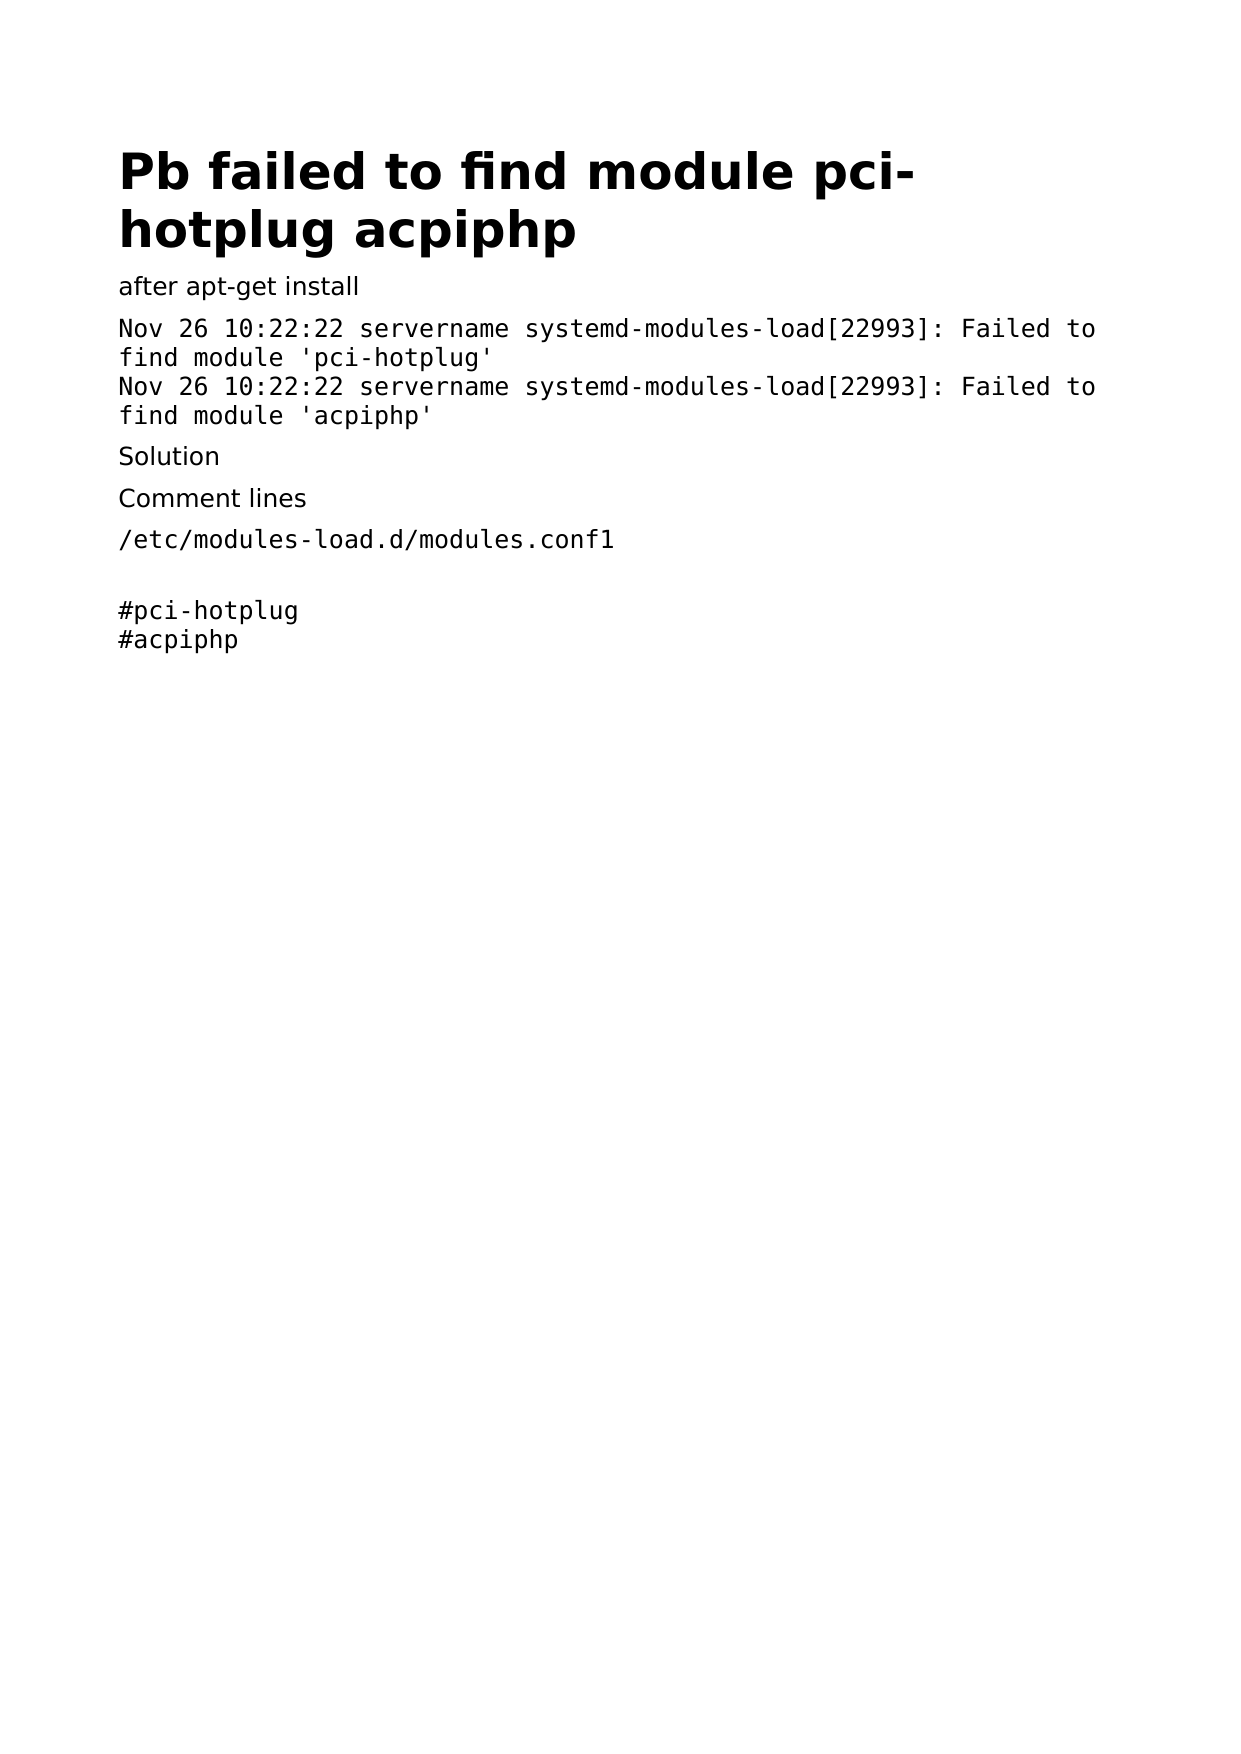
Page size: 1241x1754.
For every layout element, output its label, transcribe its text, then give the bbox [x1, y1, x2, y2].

text Comment lines [118, 484, 1122, 513]
text Nov 26 10:22:22 servername systemd-modules-load[22993]: Failed to find module 'pci-hotplug' Nov 26 10:22:22 servername systemd-modules-load[22993]: Failed to find module 'acpiphp' [118, 314, 1122, 430]
text Solution [118, 442, 1122, 471]
text #pci-hotplug #acpiphp [118, 567, 1122, 655]
text after apt-get install [118, 272, 1122, 301]
text /etc/modules-load.d/modules.conf1 [118, 526, 1122, 555]
subtitle Pb failed to find module pci-hotplug acpiphp [118, 143, 1122, 259]
